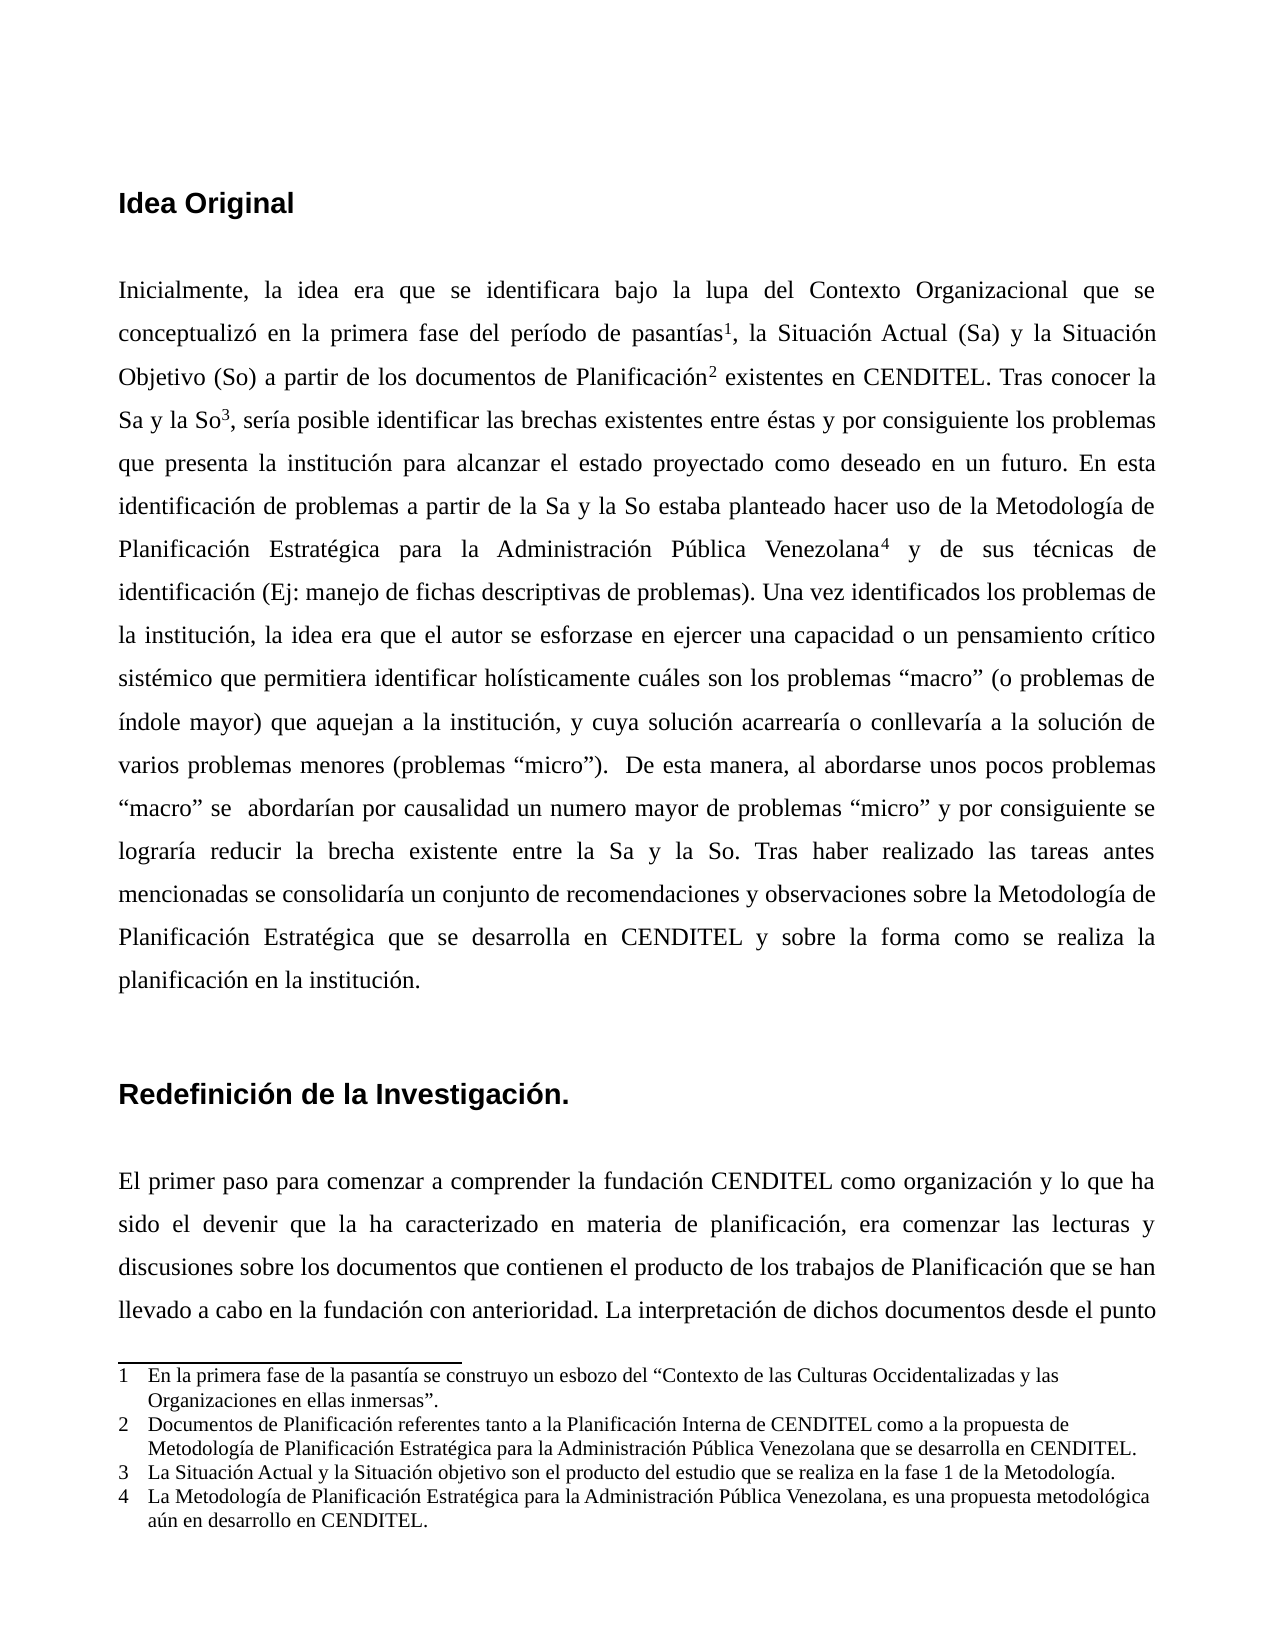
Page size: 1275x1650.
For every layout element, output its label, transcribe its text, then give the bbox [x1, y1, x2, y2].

text La Situación Actual y la Situación objetivo son el producto del estudio que se realiza en la fase 1 de la Metodología. [118, 1460, 1157, 1484]
text Inicialmente, la idea era que se identificara bajo la lupa del Contexto Organizacional que se conceptualizó en la primera fase del período de pasantías, la Situación Actual (Sa) y la Situación Objetivo (So) a partir de los documentos de Planificación existentes en CENDITEL. Tras conocer la Sa y la So, sería posible identificar las brechas existentes entre éstas y por consiguiente los problemas que presenta la institución para alcanzar el estado proyectado como deseado en un futuro. En esta identificación de problemas a partir de la Sa y la So estaba planteado hacer uso de la Metodología de Planificación Estratégica para la Administración Pública Venezolana y de sus técnicas de identificación (Ej: manejo de fichas descriptivas de problemas). Una vez identificados los problemas de la institución, la idea era que el autor se esforzase en ejercer una capacidad o un pensamiento crítico sistémico que permitiera identificar holísticamente cuáles son los problemas “macro” (o problemas de índole mayor) que aquejan a la institución, y cuya solución acarrearía o conllevaría a la solución de varios problemas menores (problemas “micro”). De esta manera, al abordarse unos pocos problemas “macro” se abordarían por causalidad un numero mayor de problemas “micro” y por consiguiente se lograría reducir la brecha existente entre la Sa y la So. Tras haber realizado las tareas antes mencionadas se consolidaría un conjunto de recomendaciones y observaciones sobre la Metodología de Planificación Estratégica que se desarrolla en CENDITEL y sobre la forma como se realiza la planificación en la institución. [118, 275, 1157, 994]
text En la primera fase de la pasantía se construyo un esbozo del “Contexto de las Culturas Occidentalizadas y las Organizaciones en ellas inmersas”. [118, 1363, 1157, 1412]
subtitle Idea Original [118, 186, 1157, 220]
text El primer paso para comenzar a comprender la fundación CENDITEL como organización y lo que ha sido el devenir que la ha caracterizado en materia de planificación, era comenzar las lecturas y discusiones sobre los documentos que contienen el producto de los trabajos de Planificación que se han llevado a cabo en la fundación con anterioridad. La interpretación de dichos documentos desde el punto [118, 1166, 1157, 1324]
text La Metodología de Planificación Estratégica para la Administración Pública Venezolana, es una propuesta metodológica aún en desarrollo en CENDITEL. [118, 1484, 1157, 1532]
subtitle Redefinición de la Investigación. [118, 1077, 1157, 1110]
text Documentos de Planificación referentes tanto a la Planificación Interna de CENDITEL como a la propuesta de Metodología de Planificación Estratégica para la Administración Pública Venezolana que se desarrolla en CENDITEL. [118, 1412, 1157, 1460]
